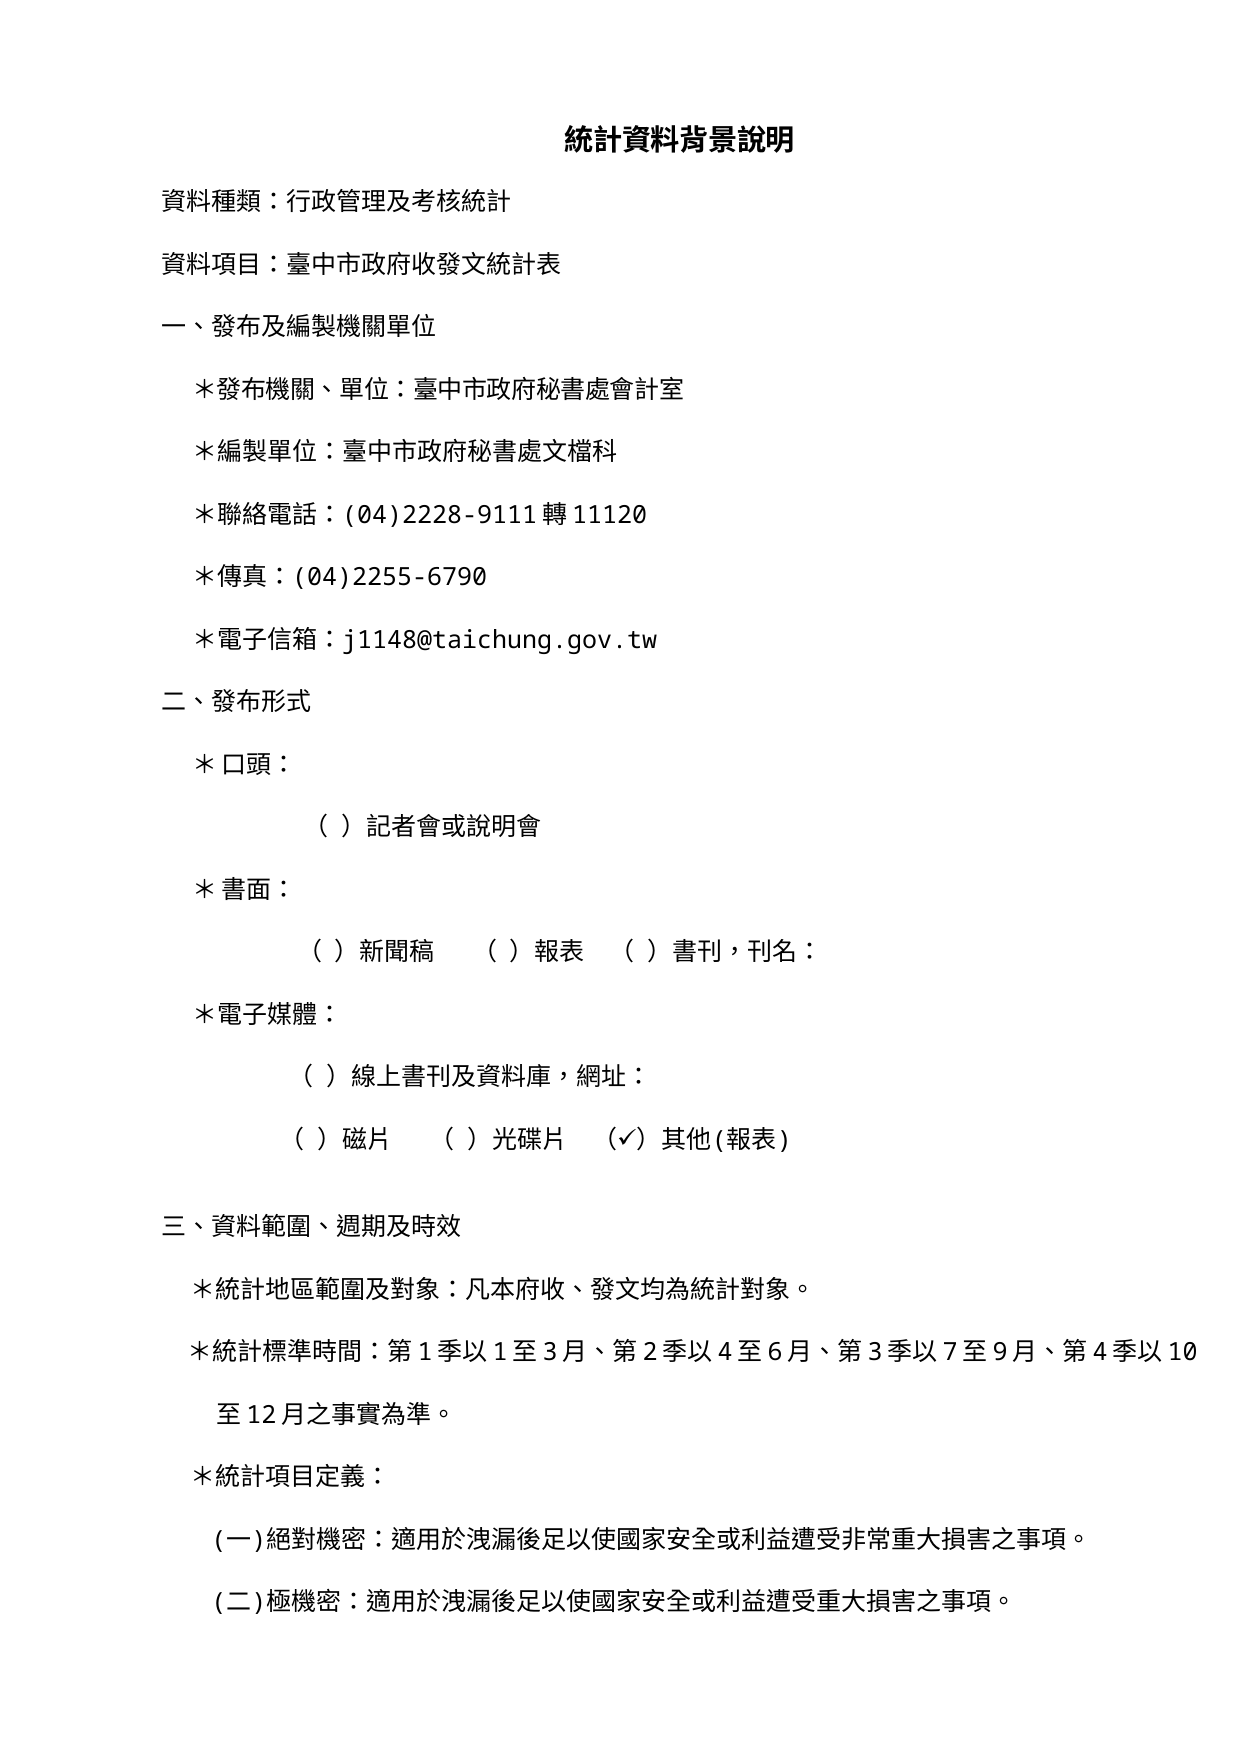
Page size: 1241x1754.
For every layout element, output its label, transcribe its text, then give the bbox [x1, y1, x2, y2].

table_header 統計資料背景說明 資料種類：行政管理及考核統計 資料項目：臺中市政府收發文統計表 一、發布及編製機關單位 ＊發布機關、單位：臺中市政府秘書處會計室 ＊編製單位：臺中市政府秘書處文檔科 ＊聯絡電話：(04)2228-9111轉11120 ＊傳真：(04)2255-6790 ＊電子信箱：j1148@taichung.gov.tw 二、發布形式 口頭： （ ）記者會或說明會 書面： （ ）新聞稿 （ ）報表 （ ）書刊，刊名： ＊電子媒體： （ ）線上書刊及資料庫，網址： （ ）磁片 （ ）光碟片 （）其他(報表) 三、資料範圍、週期及時效 ＊統計地區範圍及對象：凡本府收、發文均為統計對象。 ＊統計標準時間：第1季以1至3月、第2季以4至6月、第3季以7至9月、第4季以10至12月之事實為準。 ＊統計項目定義： (一)絕對機密：適用於洩漏後足以使國家安全或利益遭受非常重大損害之事項。 (二)極機密：適用於洩漏後足以使國家安全或利益遭受重大損害之事項。 [150, 96, 1209, 1621]
